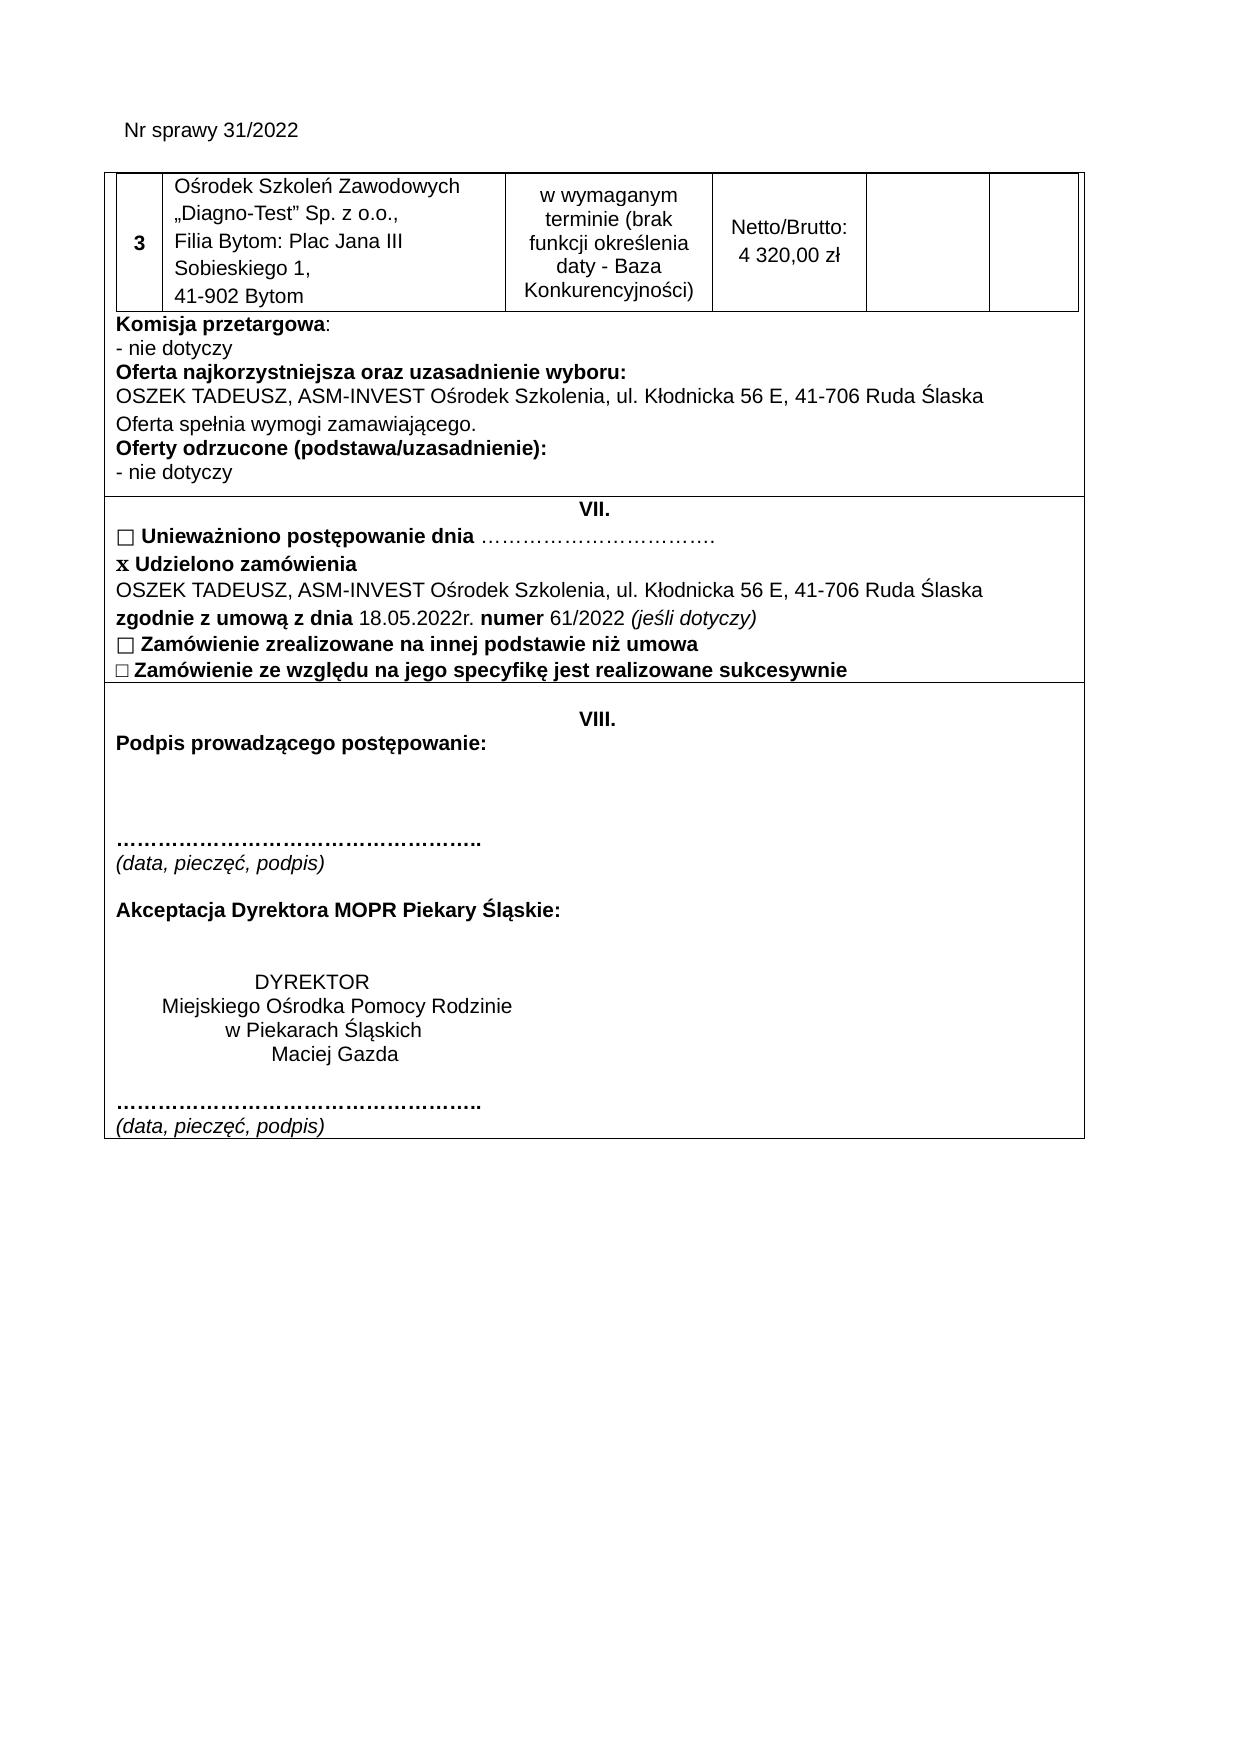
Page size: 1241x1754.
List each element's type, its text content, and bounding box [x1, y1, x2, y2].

table_cell [990, 174, 1078, 311]
table_cell 3 [117, 174, 162, 311]
table_cell VIII. Podpis prowadzącego postępowanie: …………………………………………….. (data, pieczęć, podpis) Akceptacja Dyrektora MOPR Piekary Śląskie: DYREKTOR Miejskiego Ośrodka Pomocy Rodzinie w Piekarach Śląskich Maciej Gazda …………………………………………….. (data, pieczęć, podpis) [105, 683, 1084, 1138]
table_cell [867, 174, 989, 311]
table_cell Komisja przetargowa: - nie dotyczy Oferta najkorzystniejsza oraz uzasadnienie wyboru: OSZEK TADEUSZ, ASM-INVEST Ośrodek Szkolenia, ul. Kłodnicka 56 E, 41-706 Ruda Ślaska Oferta spełnia wymogi zamawiającego. Oferty odrzucone (podstawa/uzasadnienie): - nie dotyczy [105, 173, 1084, 496]
table_cell w wymaganym terminie (brak funkcji określenia daty - Baza Konkurencyjności) [506, 174, 712, 311]
table_cell VII. □ Unieważniono postępowanie dnia ……………………………. x Udzielono zamówienia OSZEK TADEUSZ, ASM-INVEST Ośrodek Szkolenia, ul. Kłodnicka 56 E, 41-706 Ruda Ślaska zgodnie z umową z dnia 18.05.2022r. numer 61/2022 (jeśli dotyczy) □ Zamówienie zrealizowane na innej podstawie niż umowa □ Zamówienie ze względu na jego specyfikę jest realizowane sukcesywnie [105, 497, 1084, 682]
table_cell Netto/Brutto: 4 320,00 zł [713, 174, 866, 311]
table_cell Ośrodek Szkoleń Zawodowych „Diagno-Test” Sp. z o.o., Filia Bytom: Plac Jana III Sobieskiego 1, 41-902 Bytom [163, 174, 505, 311]
